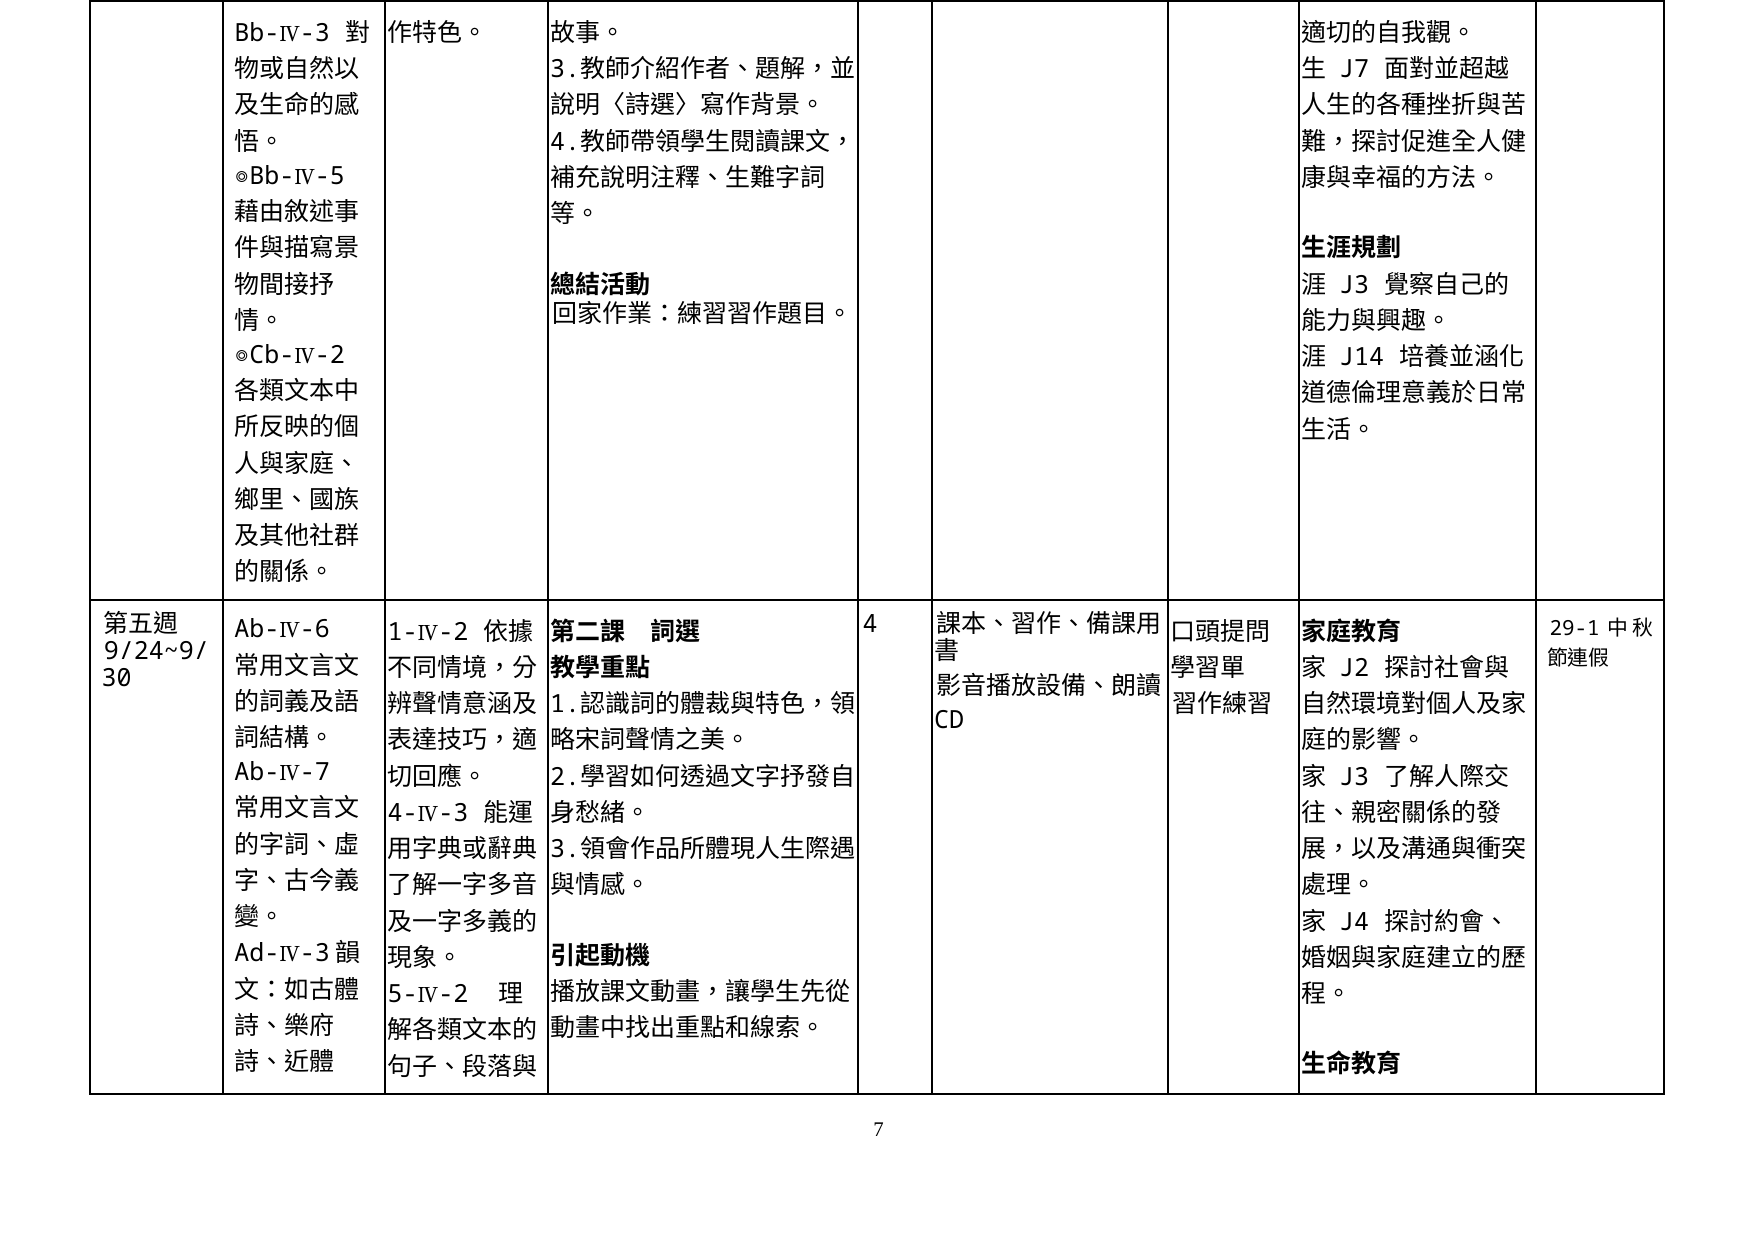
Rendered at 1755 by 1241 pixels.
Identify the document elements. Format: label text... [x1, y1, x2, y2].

table_cell 作特色。 [386, 2, 547, 598]
table_cell [91, 2, 222, 598]
table_cell [933, 2, 1167, 598]
table_cell 29-1中秋節連假 [1537, 601, 1663, 1093]
table_cell 課本、習作、備課用書 影音播放設備、朗讀CD [933, 601, 1167, 1093]
table_cell 口頭提問 學習單 習作練習 [1169, 601, 1298, 1093]
table_cell Bb-Ⅳ-3 對物或自然以及生命的感悟。 ◎Bb-Ⅳ-5 藉由敘述事件與描寫景物間接抒情。 ◎Cb-Ⅳ-2 各類文本中所反映的個人與家庭、鄉里、國族及其他社群的關係。 [224, 2, 384, 598]
table_cell [859, 2, 931, 598]
table_cell 第五週 9/24~9/30 [91, 601, 222, 1093]
table_cell 第二課 詞選 教學重點 1.認識詞的體裁與特色，領略宋詞聲情之美。 2.學習如何透過文字抒發自身愁緒。 3.領會作品所體現人生際遇與情感。 引起動機 播放課文動畫，讓學生先從動畫中找出重點和線索。 [549, 601, 857, 1093]
table_cell 4 [859, 601, 931, 1093]
table_cell Ab-Ⅳ-6 常用文言文的詞義及語詞結構。 Ab-Ⅳ-7 常用文言文的字詞、虛字、古今義變。 Ad-Ⅳ-3韻文：如古體詩、樂府詩、近體 [224, 601, 384, 1093]
table_cell 1-Ⅳ-2 依據不同情境，分辨聲情意涵及表達技巧，適切回應。 4-Ⅳ-3 能運用字典或辭典了解一字多音及一字多義的現象。 5-Ⅳ-2 理解各類文本的句子、段落與 [386, 601, 547, 1093]
table_cell 家庭教育 家 J2 探討社會與自然環境對個人及家庭的影響。 家 J3 了解人際交往、親密關係的發展，以及溝通與衝突處理。 家 J4 探討約會、婚姻與家庭建立的歷程。 生命教育 [1300, 601, 1535, 1093]
table_cell [1169, 2, 1298, 598]
table_cell 故事。 3.教師介紹作者、題解，並說明〈詩選〉寫作背景。 4.教師帶領學生閱讀課文，補充說明注釋、生難字詞等。 總結活動 回家作業：練習習作題目。 [549, 2, 857, 598]
table_cell 適切的自我觀。 生 J7 面對並超越人生的各種挫折與苦難，探討促進全人健康與幸福的方法。 生涯規劃 涯 J3 覺察自己的能力與興趣。 涯 J14 培養並涵化道德倫理意義於日常生活。 [1300, 2, 1535, 598]
table_cell [1537, 2, 1663, 598]
